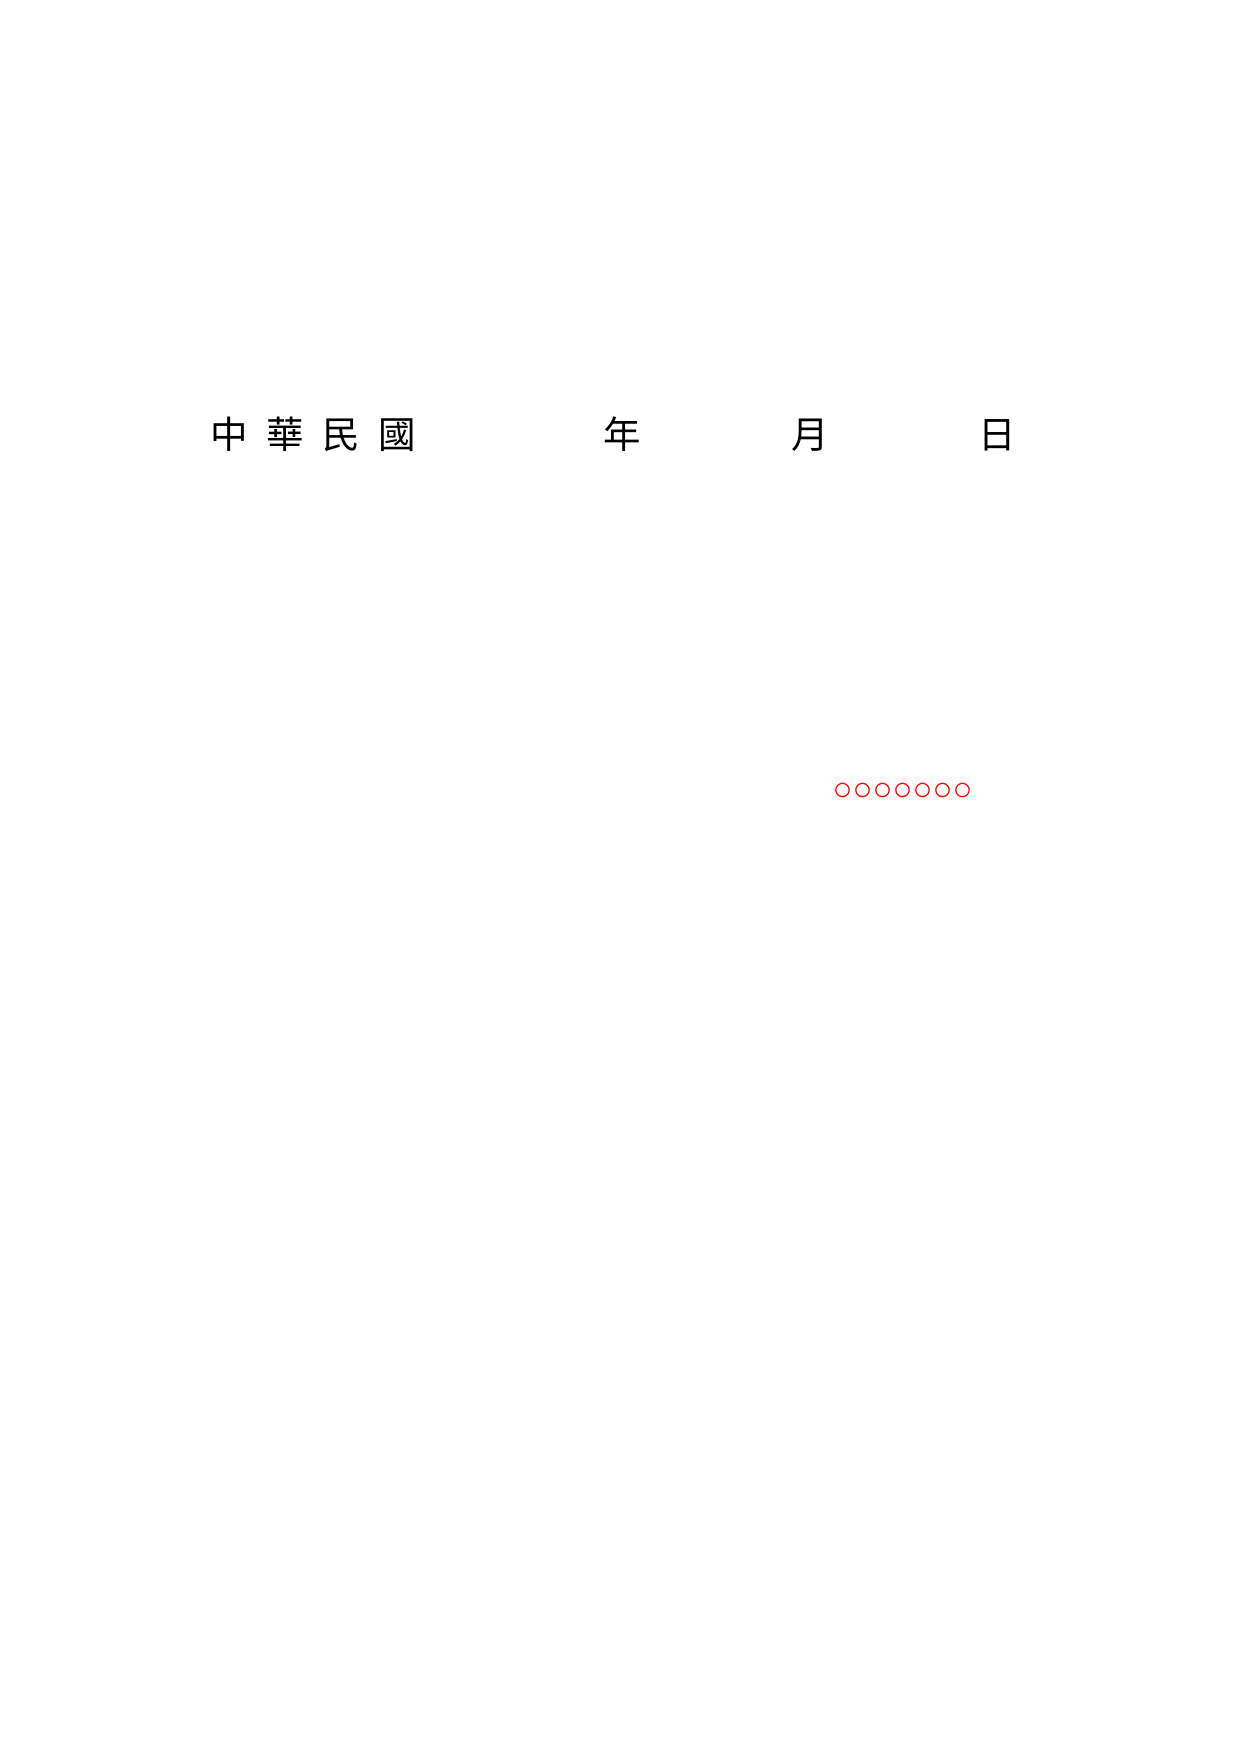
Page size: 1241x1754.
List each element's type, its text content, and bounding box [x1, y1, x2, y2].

text 中 華 民 國 年 月 日 [103, 405, 1122, 459]
text ○○○○○○○ [832, 773, 1121, 807]
